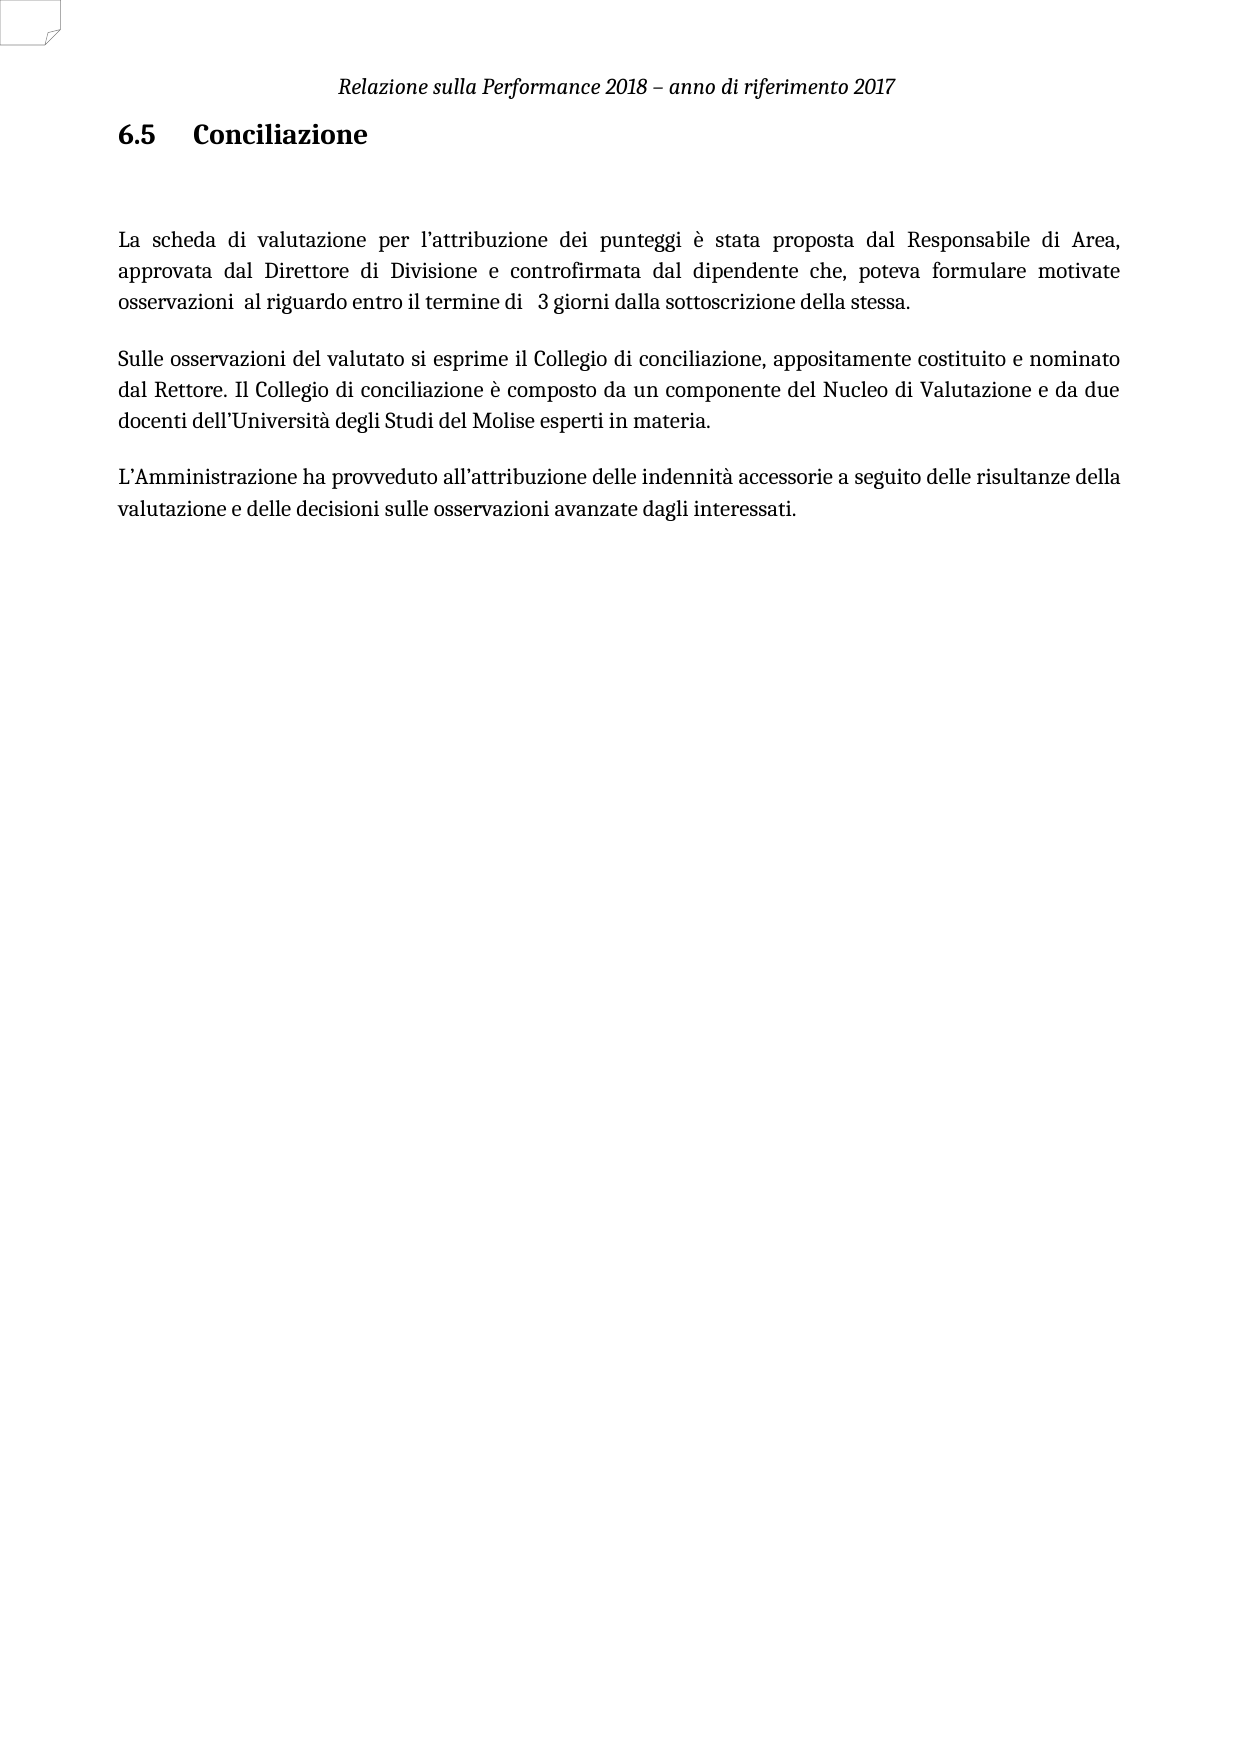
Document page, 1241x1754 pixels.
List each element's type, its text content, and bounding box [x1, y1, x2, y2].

text La scheda di valutazione per l’attribuzione dei punteggi è stata proposta dal Responsabile di Area, approvata dal Direttore di Divisione e controfirmata dal dipendente che, poteva formulare motivate osservazioni al riguardo entro il termine di 3 giorni dalla sottoscrizione della stessa. [118, 222, 1122, 316]
text Sulle osservazioni del valutato si esprime il Collegio di conciliazione, appositamente costituito e nominato dal Rettore. Il Collegio di conciliazione è composto da un componente del Nucleo di Valutazione e da due docenti dell’Università degli Studi del Molise esperti in materia. [118, 341, 1122, 435]
subtitle Conciliazione [118, 118, 1122, 152]
text L’Amministrazione ha provveduto all’attribuzione delle indennità accessorie a seguito delle risultanze della valutazione e delle decisioni sulle osservazioni avanzate dagli interessati. [118, 460, 1122, 522]
